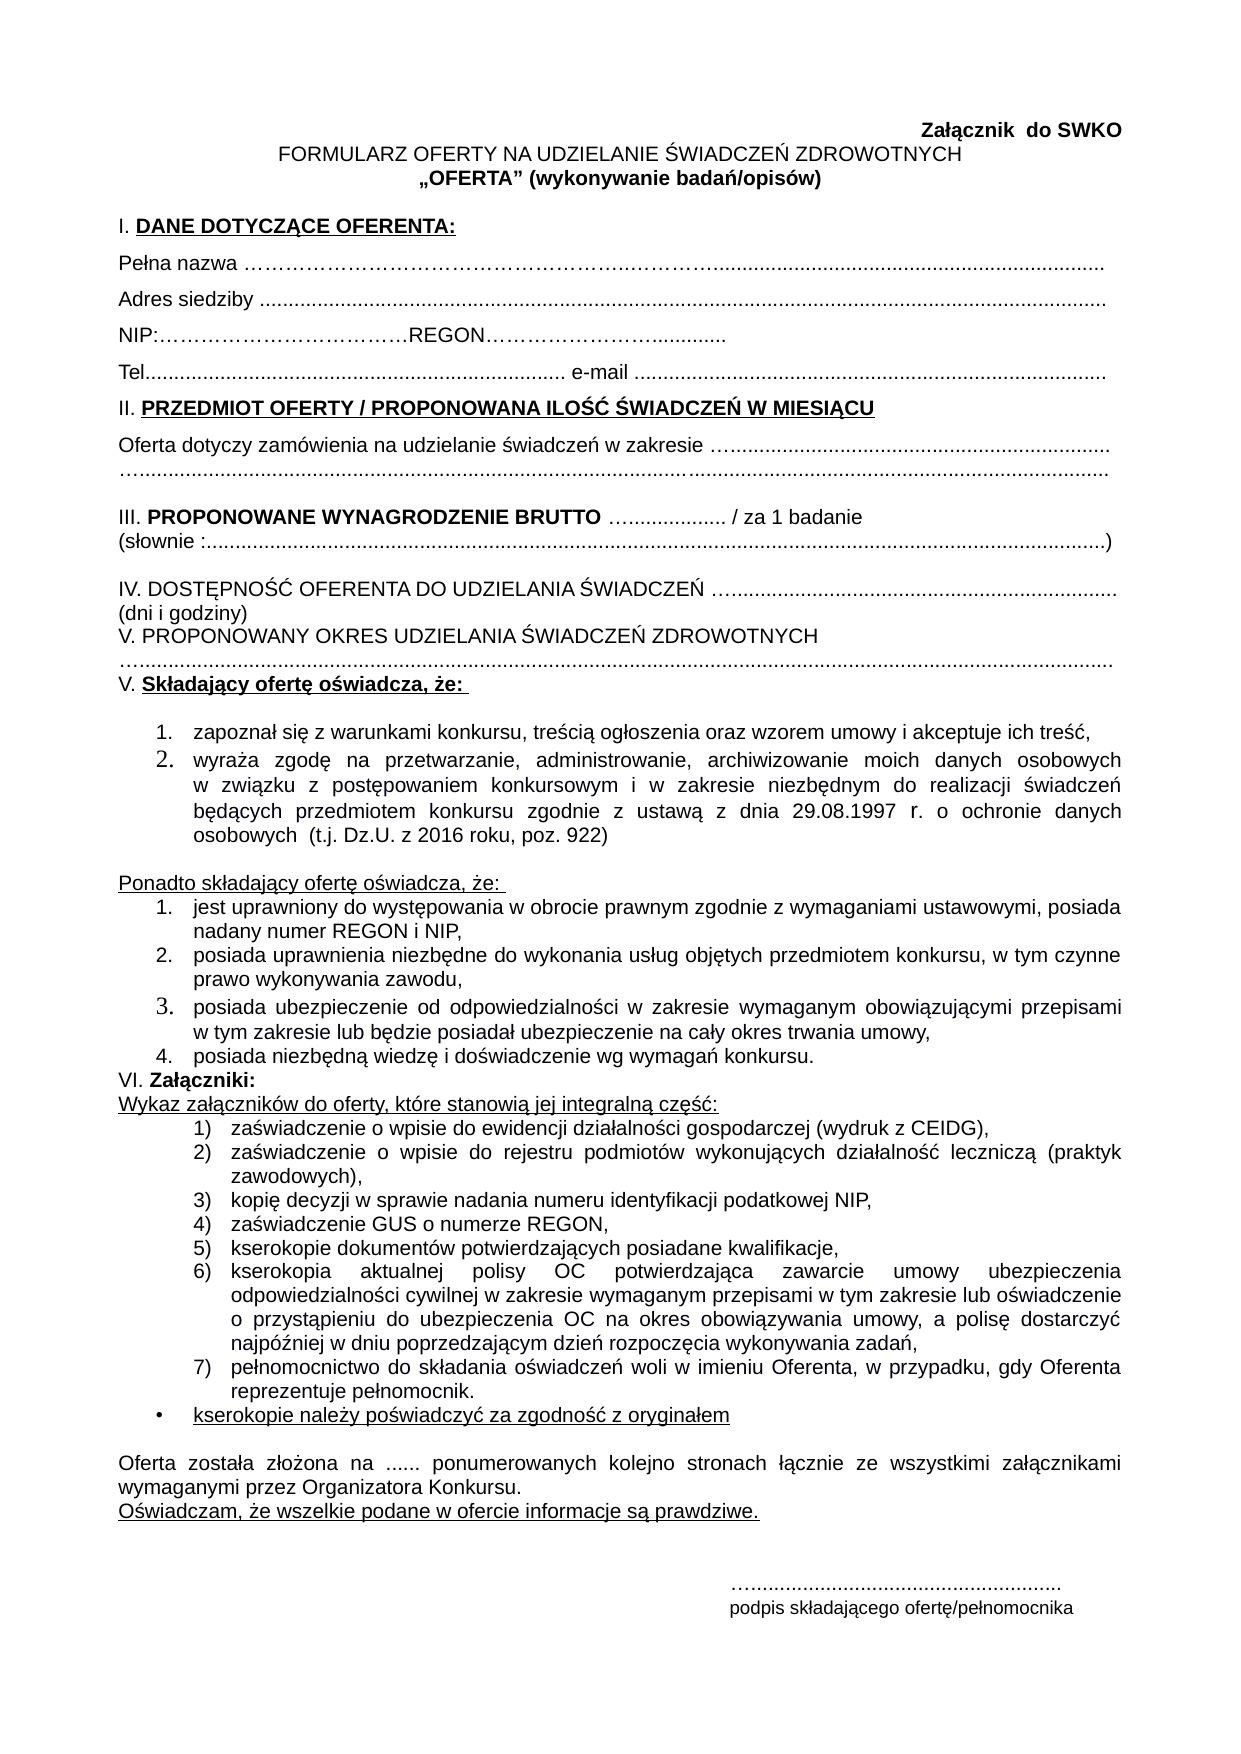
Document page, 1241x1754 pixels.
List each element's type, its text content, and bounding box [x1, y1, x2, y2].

text podpis składającego ofertę/pełnomocnika [487, 1595, 1122, 1619]
text …........................................................................................................................................................................ [118, 457, 1126, 481]
text Wykaz załączników do oferty, które stanowią jej integralną część: [118, 1092, 1122, 1116]
list zapoznał się z warunkami konkursu, treścią ogłoszenia oraz wzorem umowy i akceptuje ich treść, [156, 720, 1122, 744]
text NIP:………………………………REGON……………………............. [118, 323, 1122, 347]
list posiada niezbędną wiedzę i doświadczenie wg wymagań konkursu. [156, 1044, 1122, 1068]
list kserokopie dokumentów potwierdzających posiadane kwalifikacje, [193, 1235, 1122, 1259]
text „OFERTA” (wykonywanie badań/opisów) [118, 166, 1122, 190]
text I. DANE DOTYCZĄCE OFERENTA: [118, 214, 1122, 238]
text Oświadczam, że wszelkie podane w ofercie informacje są prawdziwe. [118, 1499, 1122, 1523]
list pełnomocnictwo do składania oświadczeń woli w imieniu Oferenta, w przypadku, gdy Oferenta reprezentuje pełnomocnik. [193, 1355, 1122, 1403]
list zaświadczenie GUS o numerze REGON, [193, 1211, 1122, 1235]
text Tel......................................................................... e-mail .................................................................................. [118, 360, 1122, 384]
text Załącznik do SWKO [118, 118, 1122, 142]
text Oferta dotyczy zamówienia na udzielanie świadczeń w zakresie ….................................................................. [118, 433, 1126, 457]
text III. PROPONOWANE WYNAGRODZENIE BRUTTO …................. / za 1 badanie (słownie :............................................................................................................................................................) [118, 504, 1122, 552]
list jest uprawniony do występowania w obrocie prawnym zgodnie z wymaganiami ustawowymi, posiada nadany numer REGON i NIP, [156, 895, 1122, 943]
text Ponadto składający ofertę oświadcza, że: [118, 871, 1122, 895]
text VI. Załączniki: [118, 1068, 1122, 1092]
list kserokopie należy poświadczyć za zgodność z oryginałem [156, 1403, 1122, 1427]
list zaświadczenie o wpisie do ewidencji działalności gospodarczej (wydruk z CEIDG), [193, 1116, 1122, 1139]
list wyraża zgodę na przetwarzanie, administrowanie, archiwizowanie moich danych osobowych w związku z postępowaniem konkursowym i w zakresie niezbędnym do realizacji świadczeń będących przedmiotem konkursu zgodnie z ustawą z dnia 29.08.1997 r. o ochronie danych osobowych (t.j. Dz.U. z 2016 roku, poz. 922) [156, 744, 1122, 847]
text V. Składający ofertę oświadcza, że: [118, 672, 1122, 696]
text V. PROPONOWANY OKRES UDZIELANIA ŚWIADCZEŃ ZDROWOTNYCH …......................................................................................................................................................................... [118, 624, 1122, 672]
text Oferta została złożona na ...... ponumerowanych kolejno stronach łącznie ze wszystkimi załącznikami wymaganymi przez Organizatora Konkursu. [118, 1451, 1122, 1499]
text FORMULARZ OFERTY NA UDZIELANIE ŚWIADCZEŃ ZDROWOTNYCH [118, 142, 1122, 166]
text …...................................................... [487, 1571, 1122, 1595]
text II. PRZEDMIOT OFERTY / PROPONOWANA ILOŚĆ ŚWIADCZEŃ W MIESIĄCU [118, 396, 1122, 420]
list zaświadczenie o wpisie do rejestru podmiotów wykonujących działalność leczniczą (praktyk zawodowych), [193, 1139, 1122, 1187]
list posiada uprawnienia niezbędne do wykonania usług objętych przedmiotem konkursu, w tym czynne prawo wykonywania zawodu, [156, 943, 1122, 991]
list kopię decyzji w sprawie nadania numeru identyfikacji podatkowej NIP, [193, 1187, 1122, 1211]
text Pełna nazwa ………………………………………………..………….................................................................... [118, 250, 1122, 274]
text IV. DOSTĘPNOŚĆ OFERENTA DO UDZIELANIA ŚWIADCZEŃ …................................................................... (dni i godziny) [118, 576, 1122, 624]
list kserokopia aktualnej polisy OC potwierdzająca zawarcie umowy ubezpieczenia odpowiedzialności cywilnej w zakresie wymaganym przepisami w tym zakresie lub oświadczenie o przystąpieniu do ubezpieczenia OC na okres obowiązywania umowy, a polisę dostarczyć najpóźniej w dniu poprzedzającym dzień rozpoczęcia wykonywania zadań, [193, 1259, 1122, 1355]
list posiada ubezpieczenie od odpowiedzialności w zakresie wymaganym obowiązującymi przepisami w tym zakresie lub będzie posiadał ubezpieczenie na cały okres trwania umowy, [156, 991, 1122, 1044]
text Adres siedziby ................................................................................................................................................... [118, 287, 1122, 311]
